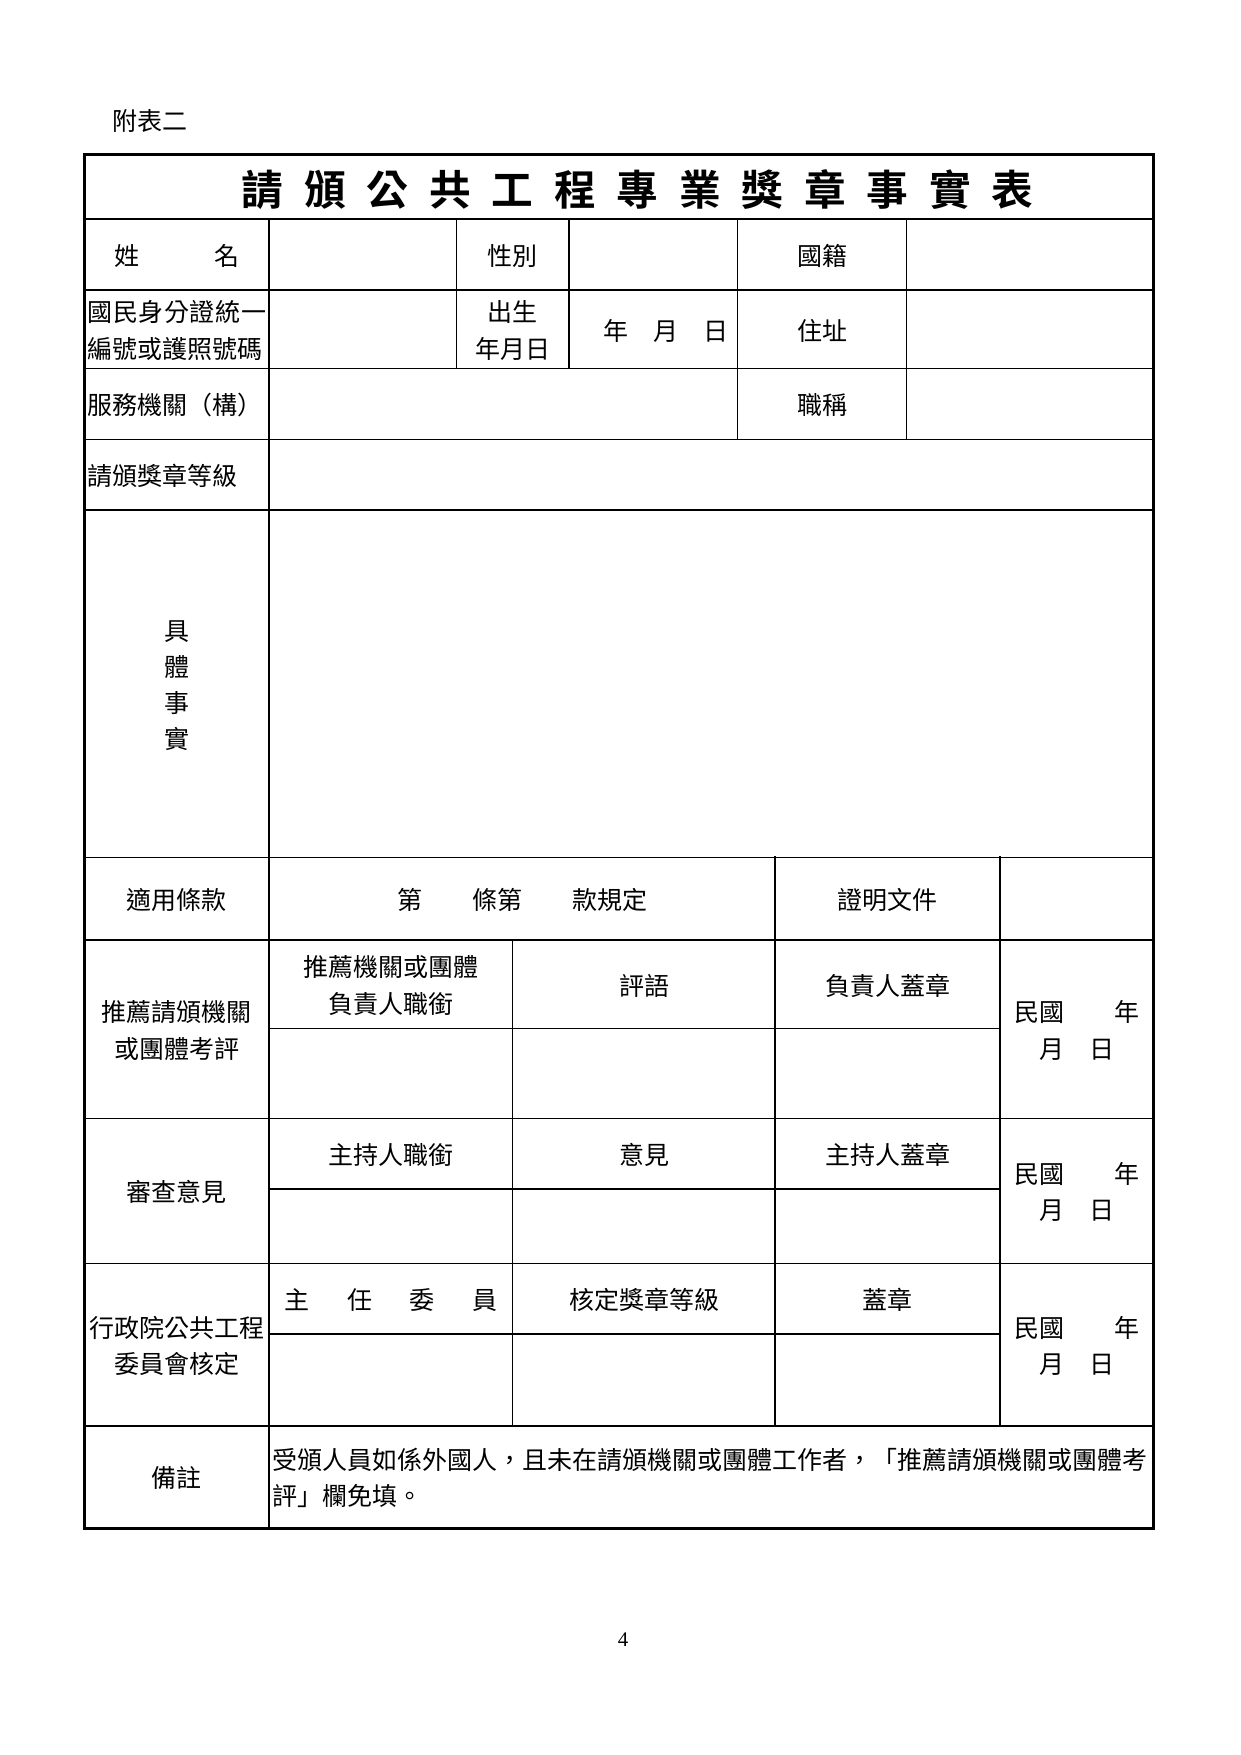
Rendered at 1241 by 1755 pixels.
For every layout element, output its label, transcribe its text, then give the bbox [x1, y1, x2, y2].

table_cell 蓋章 [776, 1264, 999, 1333]
text 附表二 [112, 89, 1125, 141]
table_cell [270, 1335, 512, 1425]
table_cell 行政院公共工程委員會核定 [86, 1264, 268, 1425]
table_cell 主持人職銜 [270, 1119, 512, 1188]
table_cell 性別 [457, 220, 568, 289]
table_cell [776, 1029, 999, 1117]
table_cell [776, 1190, 999, 1262]
table_cell [270, 291, 456, 368]
table_cell 請頒獎章等級 [86, 440, 268, 509]
table_cell 出生 年月日 [457, 291, 568, 368]
table_header 請 頒 公 共 工 程 專 業 獎 章 事 實 表 [86, 156, 1152, 218]
table_cell 受頒人員如係外國人，且未在請頒機關或團體工作者，「推薦請頒機關或團體考評」欄免填。 [270, 1427, 1152, 1527]
table_cell 國籍 [738, 220, 906, 289]
table_cell [270, 1029, 512, 1117]
table_cell [513, 1029, 774, 1117]
table_cell 推薦請頒機關 或團體考評 [86, 941, 268, 1117]
table_cell [907, 291, 1152, 368]
table_cell 證明文件 [776, 858, 999, 939]
table_cell 第 條第 款規定 [270, 858, 774, 939]
table_cell 服務機關（構） [86, 369, 268, 438]
table_cell 意見 [513, 1119, 774, 1188]
table_cell 具 體 事 實 [86, 511, 268, 856]
table_cell [270, 220, 456, 289]
table_cell 民國 年 月 日 [1001, 941, 1152, 1117]
table_cell 適用條款 [86, 858, 268, 939]
table_cell 備註 [86, 1427, 268, 1527]
table_cell 審查意見 [86, 1119, 268, 1262]
table_cell [270, 1190, 512, 1262]
table_cell 民國 年 月 日 [1001, 1119, 1152, 1262]
table_cell [776, 1335, 999, 1425]
table_cell [513, 1190, 774, 1262]
table_cell [270, 511, 1152, 856]
table_cell [270, 369, 737, 438]
table_cell [513, 1335, 774, 1425]
table_cell [1001, 858, 1152, 939]
table_cell 主持人蓋章 [776, 1119, 999, 1188]
table_cell 國民身分證統一編號或護照號碼 [86, 291, 268, 368]
table_cell 住址 [738, 291, 906, 368]
table_cell 民國 年 月 日 [1001, 1264, 1152, 1425]
table_cell [907, 220, 1152, 289]
table_cell 推薦機關或團體 負責人職銜 [270, 941, 512, 1028]
table_cell 年 月 日 [570, 291, 737, 368]
table_cell 主 任 委 員 [270, 1264, 512, 1333]
table_cell [270, 440, 1152, 509]
table_cell 核定獎章等級 [513, 1264, 774, 1333]
table_cell 負責人蓋章 [776, 941, 999, 1028]
table_cell 評語 [513, 941, 774, 1028]
table_cell [907, 369, 1152, 438]
table_cell [570, 220, 737, 289]
table_cell 職稱 [738, 369, 906, 438]
table_cell 姓 名 [86, 220, 268, 289]
